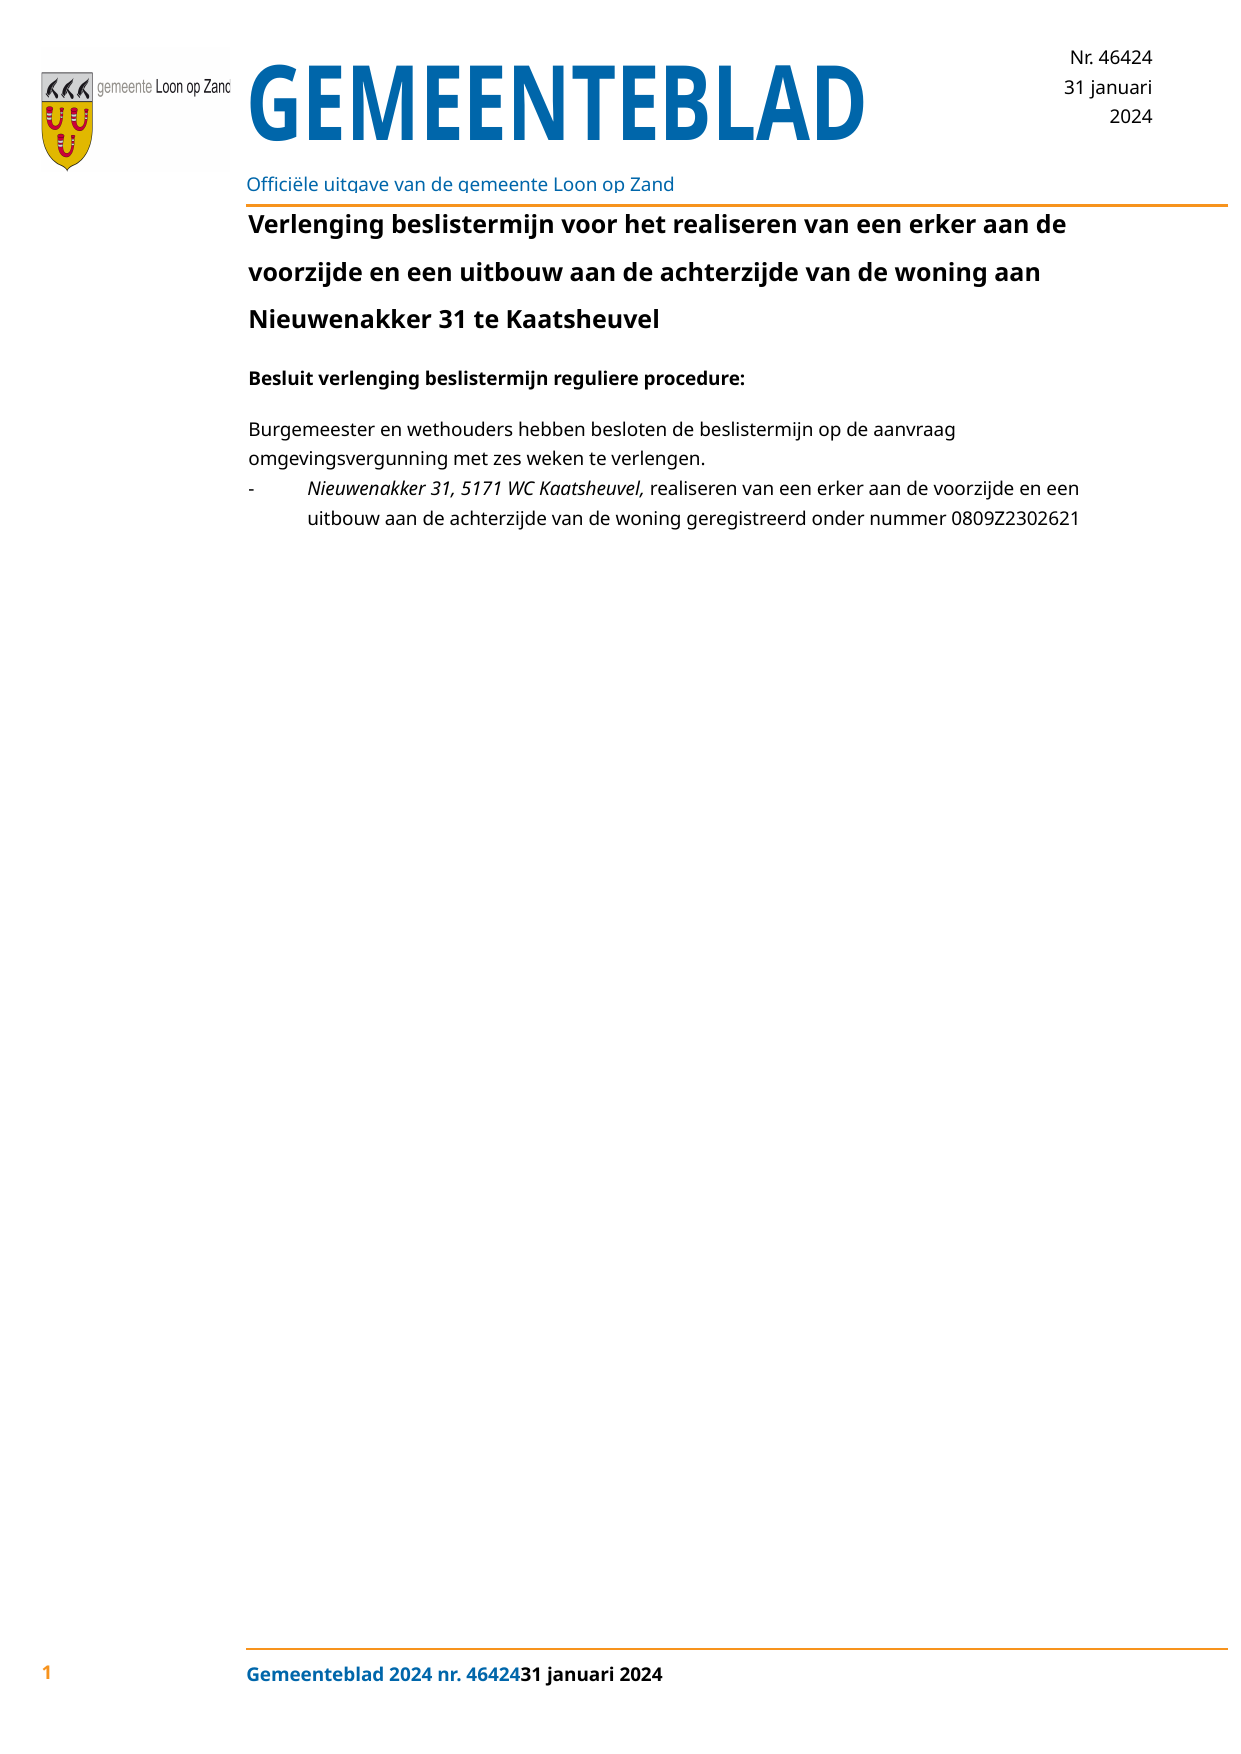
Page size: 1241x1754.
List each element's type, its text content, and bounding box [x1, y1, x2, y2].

text Besluit verlenging beslistermijn reguliere procedure: [248, 366, 1152, 391]
list Nieuwenakker 31, 5171 WC Kaatsheuvel, realiseren van een erker aan de voorzijde en een uitbouw aan de achterzijde van de woning geregistreerd onder nummer 0809Z2302621 [248, 475, 1152, 530]
text Verlenging beslistermijn voor het realiseren van een erker aan de voorzijde en een uitbouw aan de achterzijde van de woning aan Nieuwenakker 31 te Kaatsheuvel [248, 207, 1152, 336]
text Burgemeester en wethouders hebben besloten de beslistermijn op de aanvraag omgevingsvergunning met zes weken te verlengen. [248, 416, 1152, 471]
picture [41, 47, 231, 172]
